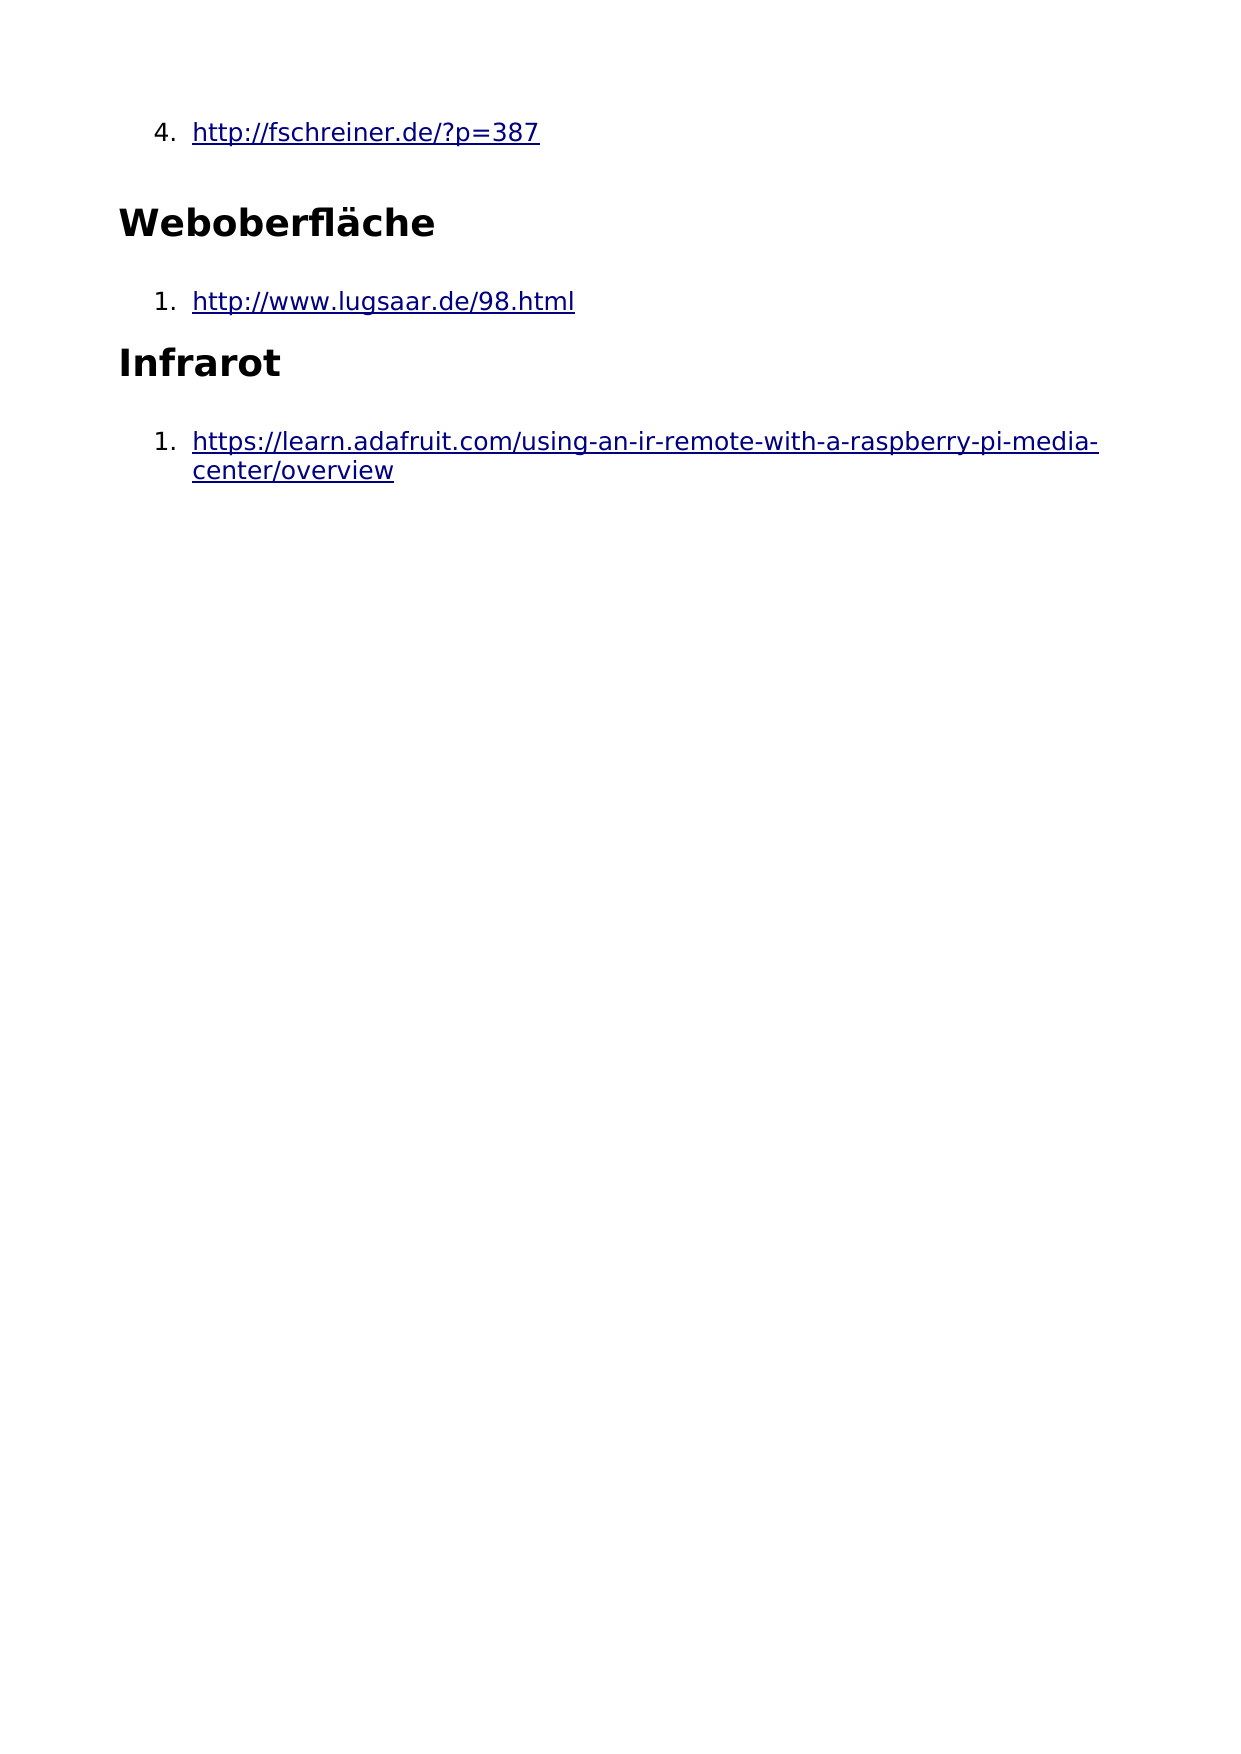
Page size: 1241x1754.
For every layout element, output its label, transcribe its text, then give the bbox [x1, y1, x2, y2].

list http://www.lugsaar.de/98.html [177, 287, 1122, 317]
list http://fschreiner.de/?p=387 [177, 118, 1122, 147]
subtitle Weboberfläche [118, 202, 1122, 245]
subtitle Infrarot [118, 342, 1122, 385]
list https://learn.adafruit.com/using-an-ir-remote-with-a-raspberry-pi-media-center/overview [177, 427, 1122, 486]
